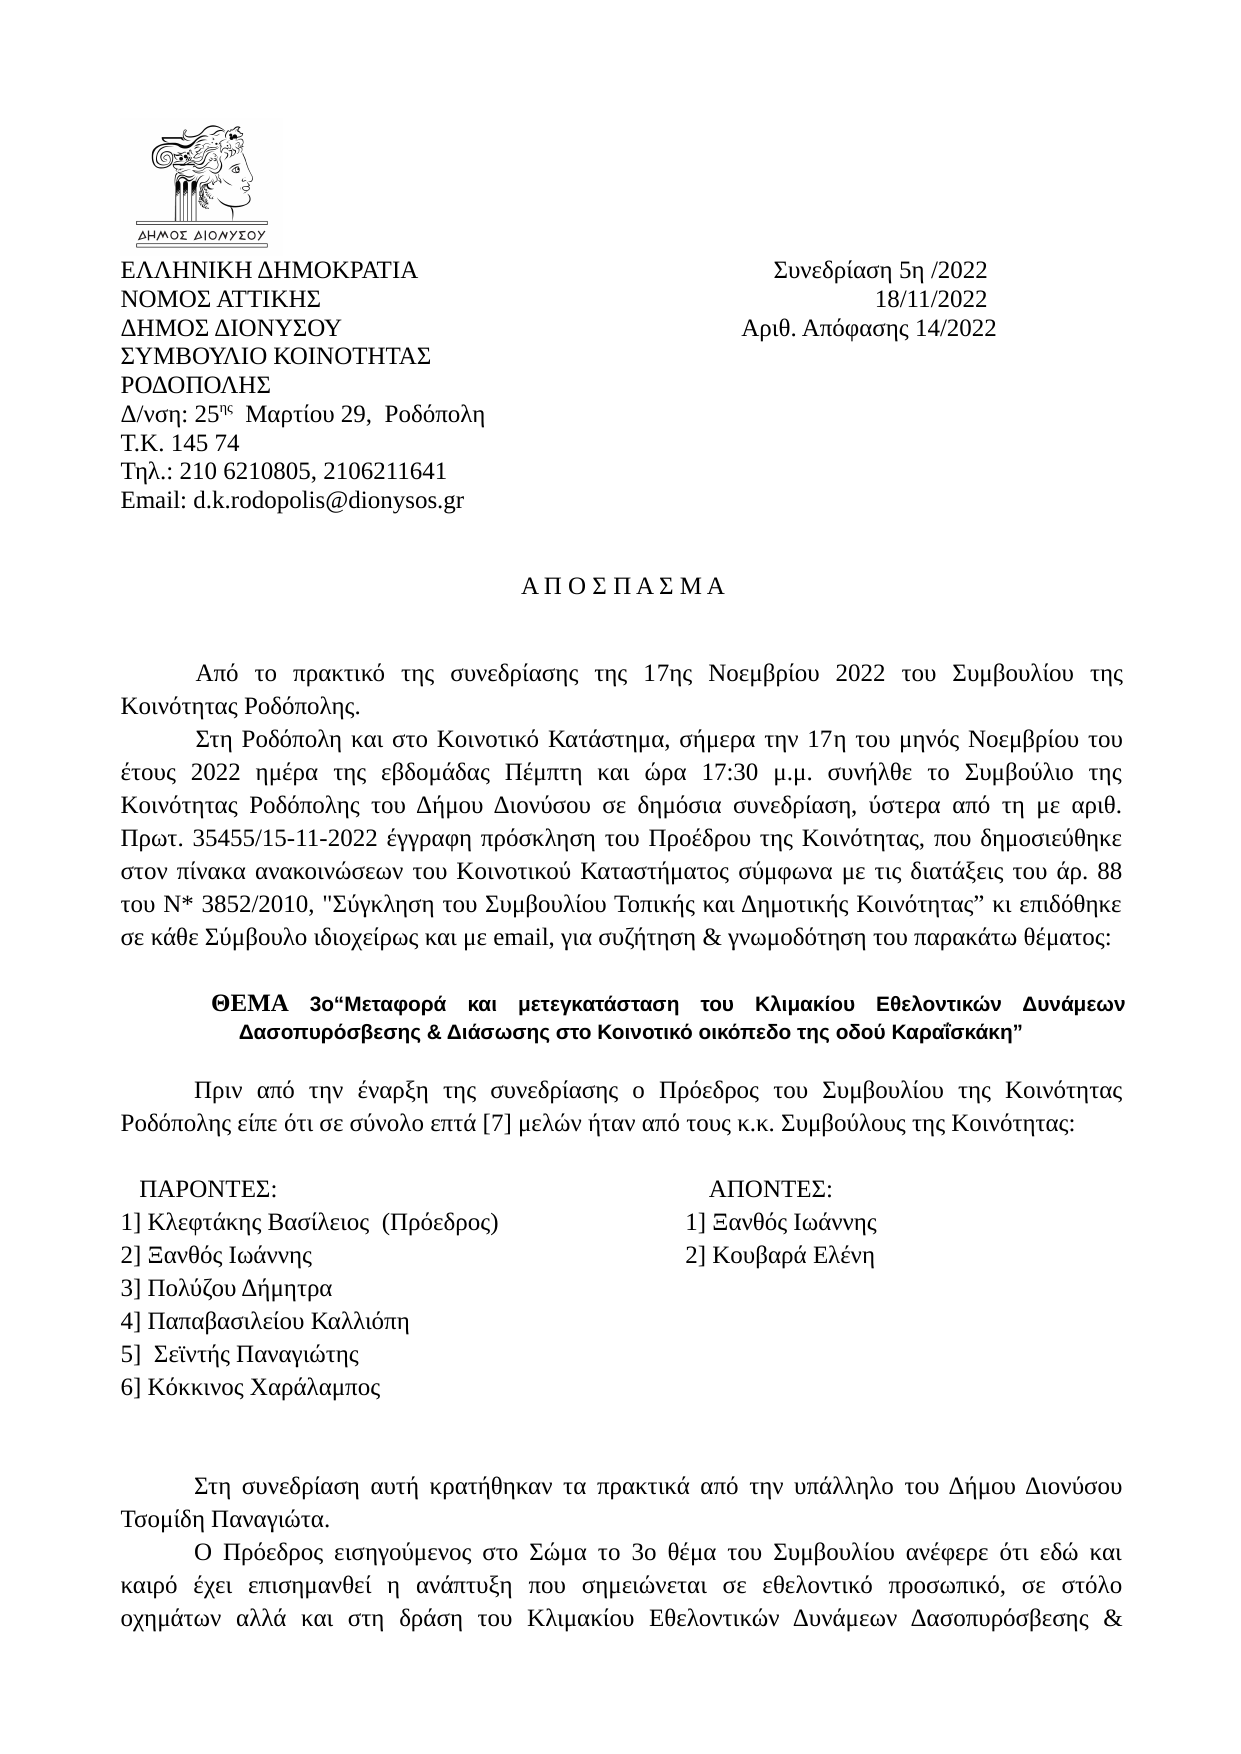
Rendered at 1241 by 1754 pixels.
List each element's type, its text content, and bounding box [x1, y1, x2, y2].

text 2] Ξανθός Ιωάννης 2] Κουβαρά Ελένη [120, 1240, 1123, 1269]
text 3] Πολύζου Δήμητρα [120, 1273, 1123, 1302]
text Τηλ.: 210 6210805, 2106211641 [120, 456, 1123, 485]
text 5] Σεϊντής Παναγιώτης [120, 1339, 1123, 1368]
text ΕΛΛΗΝΙΚΗ ΔΗΜΟΚΡΑΤΙΑ Συνεδρίαση 5η /2022 [120, 255, 1123, 284]
text ΡΟΔΟΠΟΛΗΣ [120, 370, 1123, 399]
text Τ.Κ. 145 74 [120, 428, 1123, 456]
text ΠΑΡΟΝΤΕΣ: ΑΠΟΝΤΕΣ: [120, 1174, 1123, 1203]
text 6] Κόκκινος Χαράλαμπος [120, 1372, 1123, 1401]
text Στη Ροδόπολη και στο Κοινοτικό Κατάστημα, σήμερα την 17η του μηνός Νοεμβρίου του έτους 2022 ημέρα της εβδομάδας Πέμπτη και ώρα 17:30 μ.μ. συνήλθε το Συμβούλιο της Κοινότητας Ροδόπολης του Δήμου Διονύσου σε δημόσια συνεδρίαση, ύστερα από τη με αριθ. Πρωτ. 35455/15-11-2022 έγγραφη πρόσκληση του Προέδρου της Κοινότητας, που δημοσιεύθηκε στον πίνακα ανακοινώσεων του Κοινοτικού Καταστήματος σύμφωνα με τις διατάξεις του άρ. 88 του Ν* 3852/2010, "Σύγκληση του Συμβουλίου Τοπικής και Δημοτικής Κοινότητας” κι επιδόθηκε σε κάθε Σύμβουλο ιδιοχείρως και με email, για συζήτηση & γνωμοδότηση του παρακάτω θέματος: [120, 724, 1123, 951]
text 4] Παπαβασιλείου Καλλιόπη [120, 1306, 1123, 1335]
text ΝΟΜΟΣ ΑΤΤΙΚΗΣ 18/11/2022 [120, 284, 1123, 313]
text Α Π Ο Σ Π Α Σ Μ Α [120, 571, 1123, 600]
text ΘΕΜΑ 3ο“Μεταφορά και μετεγκατάσταση του Κλιμακίου Εθελοντικών Δυνάμεων Δασοπυρόσβεσης & Διάσωσης στο Κοινοτικό οικόπεδο της οδού Καραΐσκάκη” [103, 988, 1127, 1044]
text ΔΗΜΟΣ ΔΙΟΝΥΣΟΥ Αριθ. Απόφασης 14/2022 [120, 313, 1123, 341]
text Στη συνεδρίαση αυτή κρατήθηκαν τα πρακτικά από την υπάλληλο του Δήμου Διονύσου Τσομίδη Παναγιώτα. [120, 1471, 1123, 1533]
text ΣΥΜΒΟΥΛΙΟ ΚΟΙΝΟΤΗΤΑΣ [120, 341, 1123, 370]
text 1] Κλεφτάκης Βασίλειος (Πρόεδρος) 1] Ξανθός Ιωάννης [120, 1207, 1123, 1236]
text Ο Πρόεδρος εισηγούμενος στο Σώμα το 3ο θέμα του Συμβουλίου ανέφερε ότι εδώ και καιρό έχει επισημανθεί η ανάπτυξη που σημειώνεται σε εθελοντικό προσωπικό, σε στόλο οχημάτων αλλά και στη δράση του Κλιμακίου Εθελοντικών Δυνάμεων Δασοπυρόσβεσης & [120, 1537, 1123, 1632]
text Πριν από την έναρξη της συνεδρίασης ο Πρόεδρος του Συμβουλίου της Κοινότητας Ροδόπολης είπε ότι σε σύνολο επτά [7] μελών ήταν από τους κ.κ. Συμβούλους της Κοινότητας: [120, 1075, 1123, 1137]
text Δ/νση: 25ης Μαρτίου 29, Ροδόπολη [120, 399, 1123, 428]
text Από το πρακτικό της συνεδρίασης της 17ης Νοεμβρίου 2022 του Συμβουλίου της Κοινότητας Ροδόπολης. [120, 658, 1123, 719]
text Email: d.k.rodopolis@dionysos.gr [120, 485, 1123, 514]
